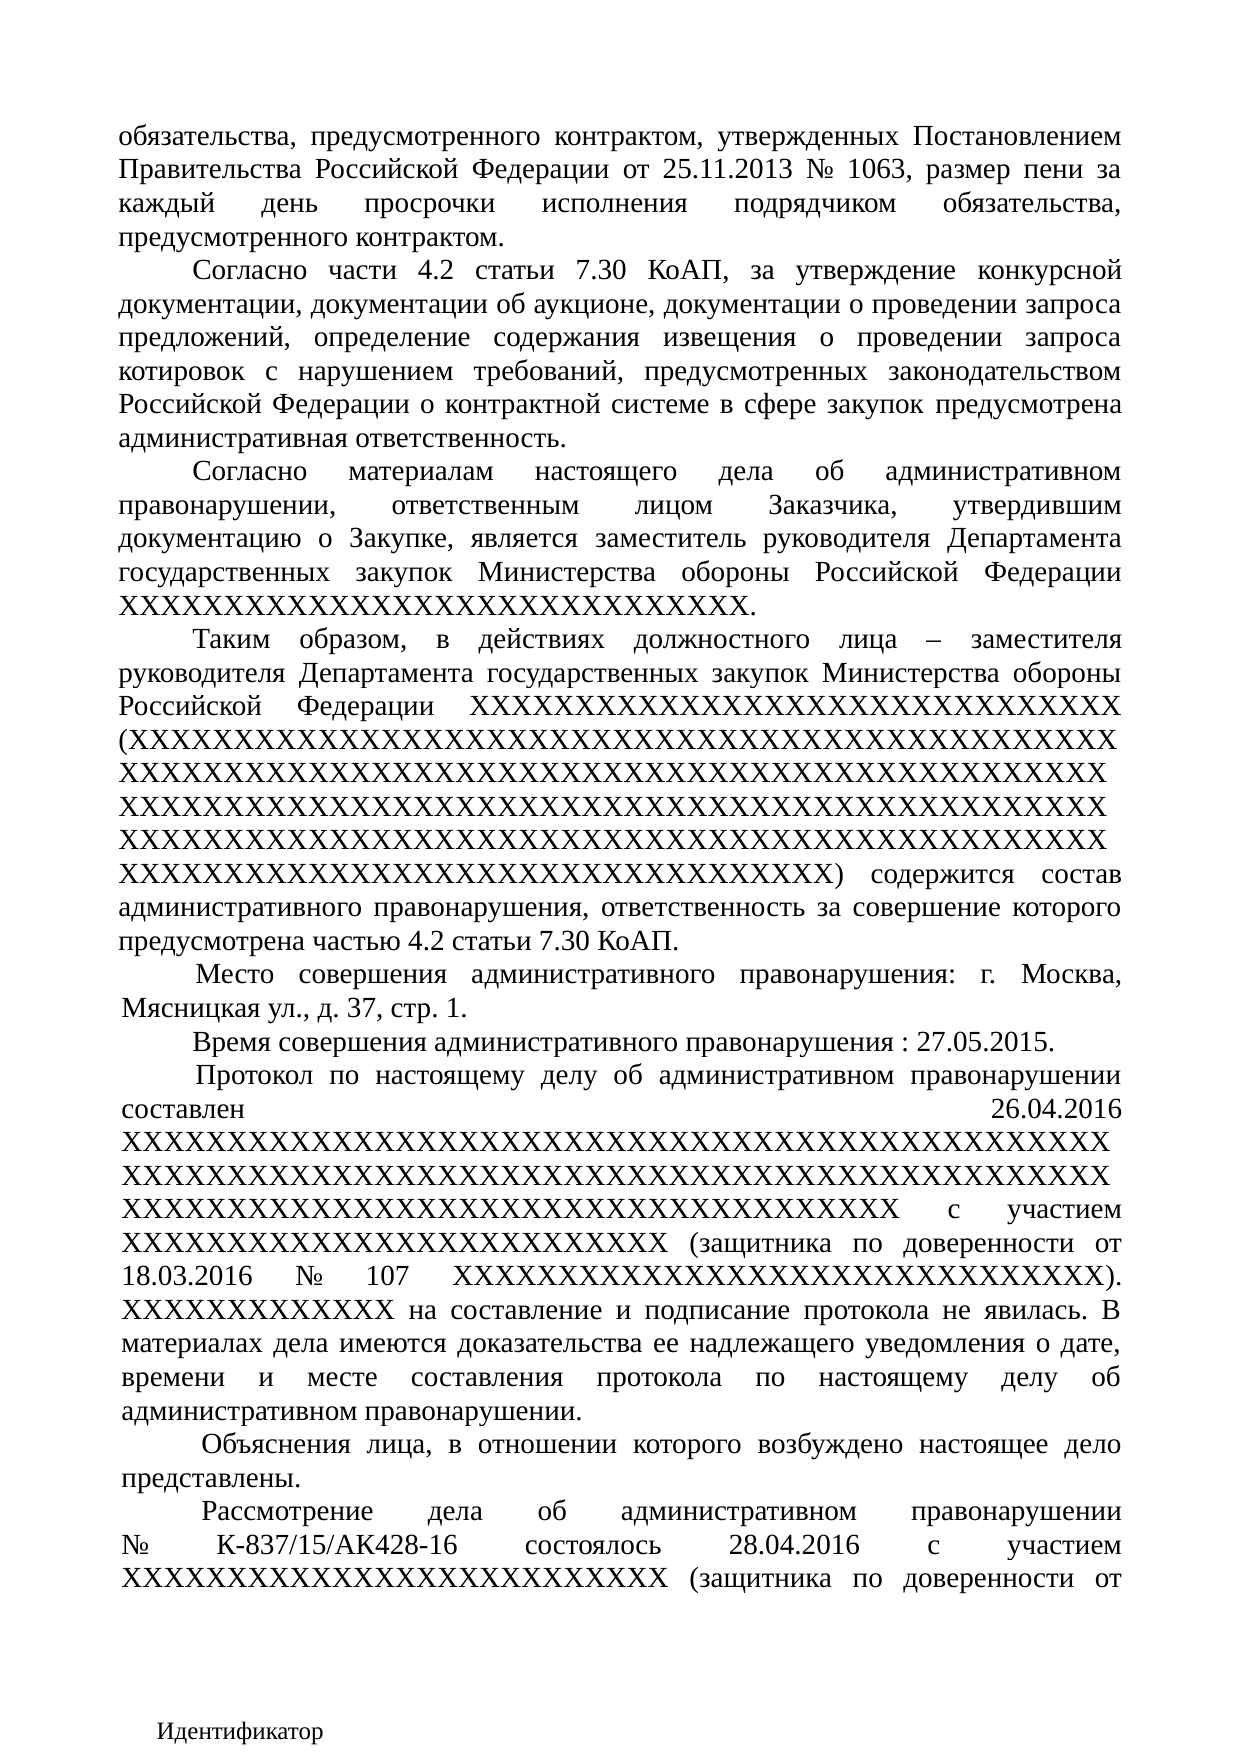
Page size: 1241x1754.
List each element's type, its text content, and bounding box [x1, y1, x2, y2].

text Место совершения административного правонарушения: г. Москва, Мясницкая ул., д. 37, стр. 1. [121, 957, 1122, 1024]
text Согласно материалам настоящего дела об административном правонарушении, ответственным лицом Заказчика, утвердившим документацию о Закупке, является заместитель руководителя Департамента государственных закупок Министерства обороны Российской Федерации XXXXXXXXXXXXXXXXXXXXXXXXXXXXXX. [118, 453, 1122, 621]
text Согласно части 4.2 статьи 7.30 КоАП, за утверждение конкурсной документации, документации об аукционе, документации о проведении запроса предложений, определение содержания извещения о проведении запроса котировок с нарушением требований, предусмотренных законодательством Российской Федерации о контрактной системе в сфере закупок предусмотрена административная ответственность. [118, 252, 1122, 453]
text Рассмотрение дела об административном правонарушении № К-837/15/АК428-16 состоялось 28.04.2016 с участием XXXXXXXXXXXXXXXXXXXXXXXXXX (защитника по доверенности от [121, 1493, 1122, 1594]
text Протокол по настоящему делу об административном правонарушении составлен 26.04.2016 XXXXXXXXXXXXXXXXXXXXXXXXXXXXXXXXXXXXXXXXXXXXXXXXXXXXXXXXXXXXXXXXXXXXXXXXXXXXXXXXXXXXXXXXXXXXXXXXXXXXXXXXXXXXXXXXXXXXXXXXXXXXXXXXXXX с участием XXXXXXXXXXXXXXXXXXXXXXXXXX (защитника по доверенности от 18.03.2016 № 107 XXXXXXXXXXXXXXXXXXXXXXXXXXXXXXX). XXXXXXXXXXXXX на составление и подписание протокола не явилась. В материалах дела имеются доказательства ее надлежащего уведомления о дате, времени и месте составления протокола по настоящему делу об административном правонарушении. [121, 1057, 1122, 1426]
text Объяснения лица, в отношении которого возбуждено настоящее дело представлены. [121, 1426, 1122, 1493]
text обязательства, предусмотренного контрактом, утвержденных Постановлением Правительства Российской Федерации от 25.11.2013 № 1063, размер пени за каждый день просрочки исполнения подрядчиком обязательства, предусмотренного контрактом. [118, 118, 1122, 252]
text Время совершения административного правонарушения : 27.05.2015. [118, 1024, 1122, 1057]
text Таким образом, в действиях должностного лица – заместителя руководителя Департамента государственных закупок Министерства обороны Российской Федерации XXXXXXXXXXXXXXXXXXXXXXXXXXXXXXX (XXXXXXXXXXXXXXXXXXXXXXXXXXXXXXXXXXXXXXXXXXXXXXXXXXXXXXXXXXXXXXXXXXXXXXXXXXXXXXXXXXXXXXXXXXXXXXXXXXXXXXXXXXXXXXXXXXXXXXXXXXXXXXXXXXXXXXXXXXXXXXXXXXXXXXXXXXXXXXXXXXXXXXXXXXXXXXXXXXXXXXXXXXXXXXXXXXXXXXXXXXXXXXXXXXXXXXXXXXXXXX) содержится состав административного правонарушения, ответственность за совершение которого предусмотрена частью 4.2 статьи 7.30 КоАП. [118, 621, 1122, 957]
